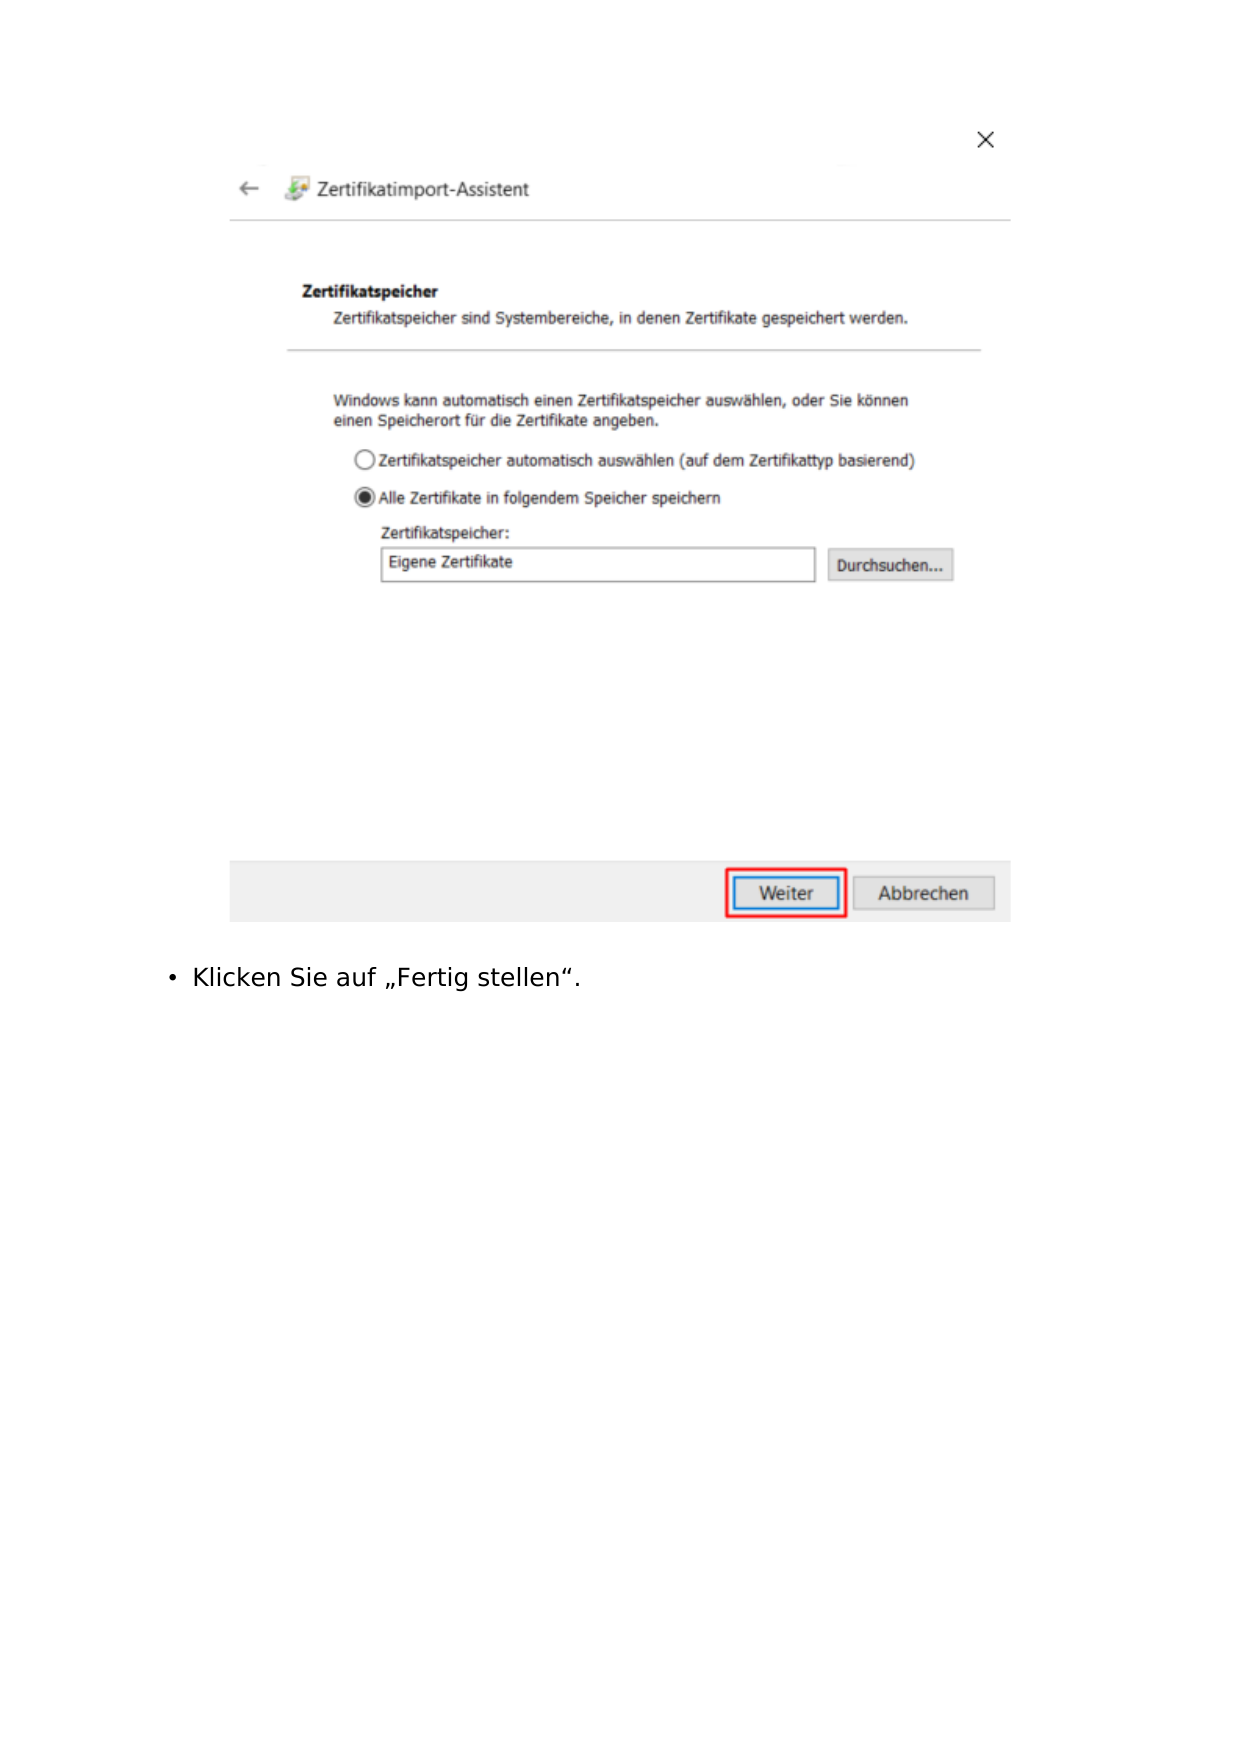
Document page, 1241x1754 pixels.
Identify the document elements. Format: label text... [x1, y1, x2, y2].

picture [229, 118, 1011, 922]
list Klicken Sie auf „Fertig stellen“. [177, 963, 1122, 992]
